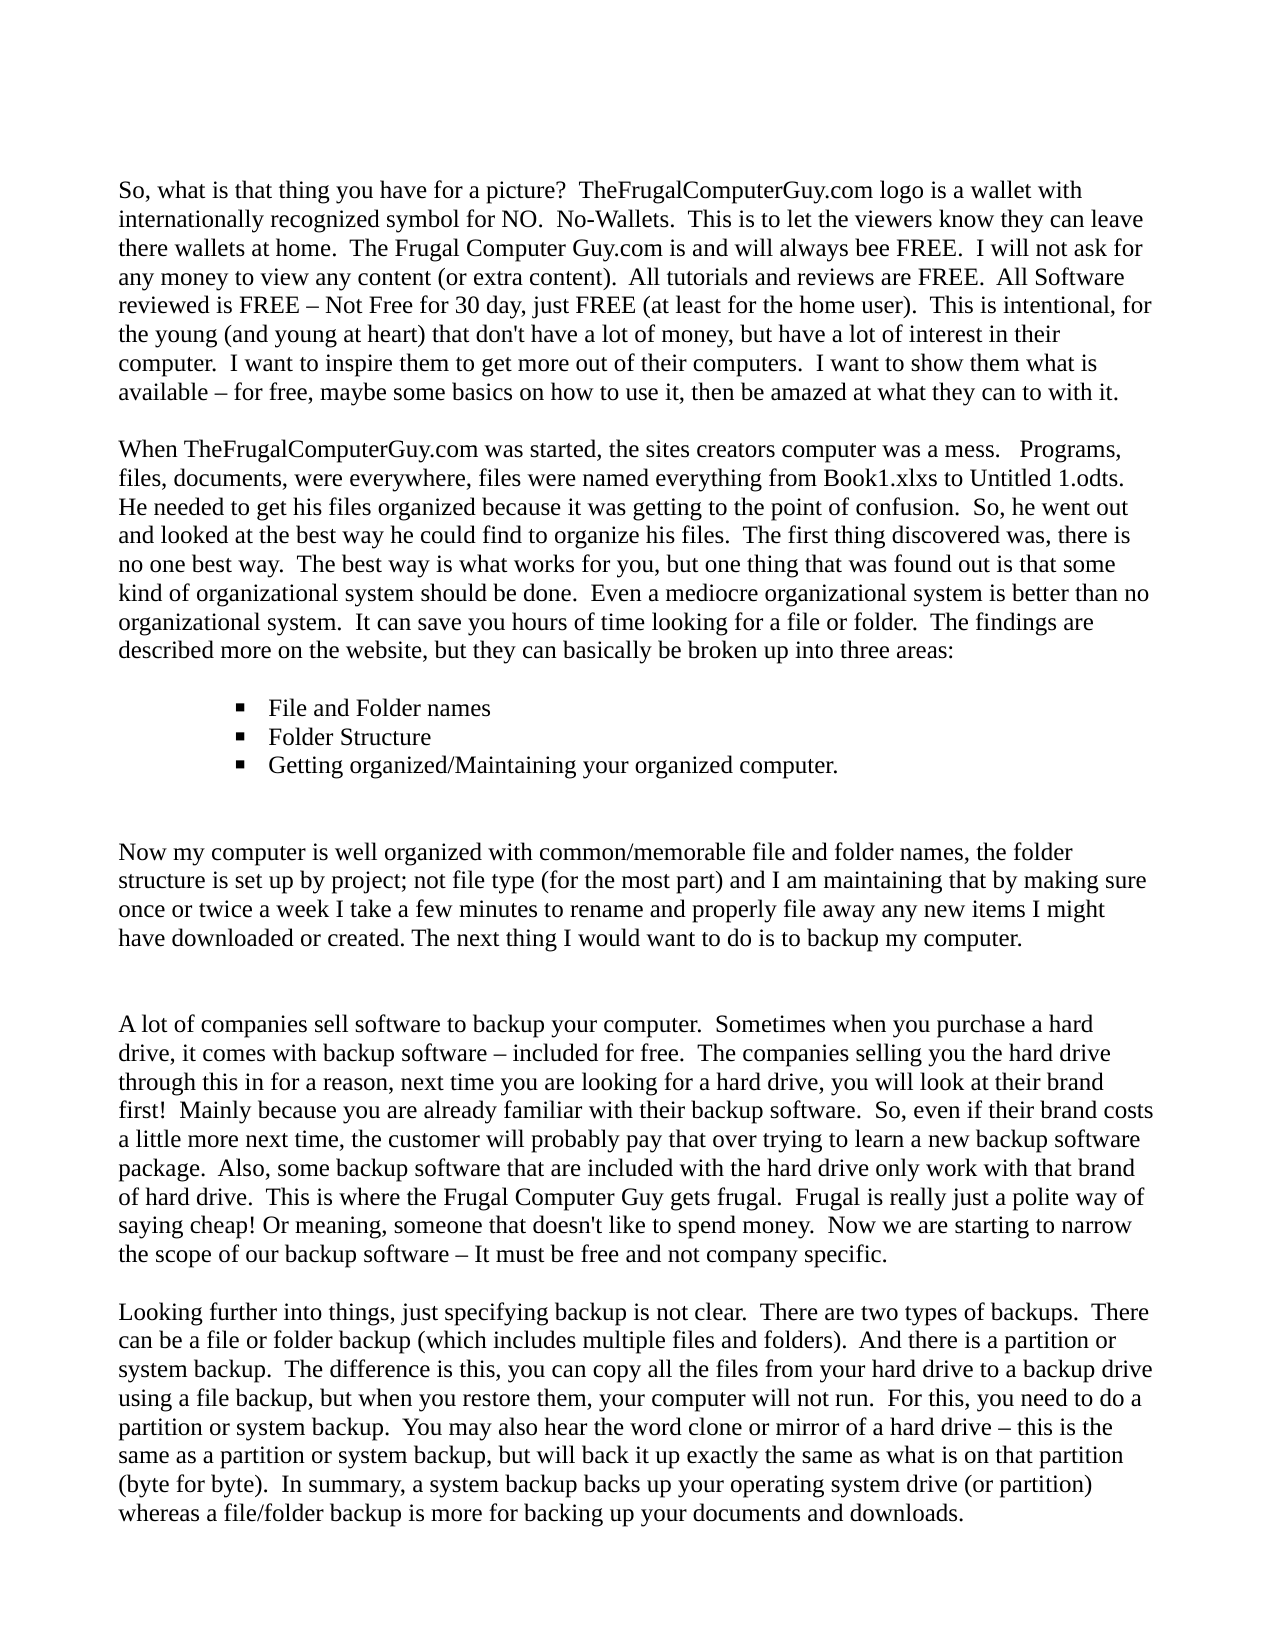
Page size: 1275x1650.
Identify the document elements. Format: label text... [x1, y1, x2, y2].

text Now my computer is well organized with common/memorable file and folder names, the folder structure is set up by project; not file type (for the most part) and I am maintaining that by making sure once or twice a week I take a few minutes to rename and properly file away any new items I might have downloaded or created. The next thing I would want to do is to backup my computer. [118, 837, 1157, 952]
text Looking further into things, just specifying backup is not clear. There are two types of backups. There can be a file or folder backup (which includes multiple files and folders). And there is a partition or system backup. The difference is this, you can copy all the files from your hard drive to a backup drive using a file backup, but when you restore them, your computer will not run. For this, you need to do a partition or system backup. You may also hear the word clone or mirror of a hard drive – this is the same as a partition or system backup, but will back it up exactly the same as what is on that partition (byte for byte). In summary, a system backup backs up your operating system drive (or partition) whereas a file/folder backup is more for backing up your documents and downloads. [118, 1297, 1157, 1527]
list Folder Structure [231, 722, 1157, 751]
text When TheFrugalComputerGuy.com was started, the sites creators computer was a mess. Programs, files, documents, were everywhere, files were named everything from Book1.xlxs to Untitled 1.odts. He needed to get his files organized because it was getting to the point of confusion. So, he went out and looked at the best way he could find to organize his files. The first thing discovered was, there is no one best way. The best way is what works for you, but one thing that was found out is that some kind of organizational system should be done. Even a mediocre organizational system is better than no organizational system. It can save you hours of time looking for a file or folder. The findings are described more on the website, but they can basically be broken up into three areas: [118, 434, 1157, 664]
list File and Folder names [231, 693, 1157, 722]
text So, what is that thing you have for a picture? TheFrugalComputerGuy.com logo is a wallet with internationally recognized symbol for NO. No-Wallets. This is to let the viewers know they can leave there wallets at home. The Frugal Computer Guy.com is and will always bee FREE. I will not ask for any money to view any content (or extra content). All tutorials and reviews are FREE. All Software reviewed is FREE – Not Free for 30 day, just FREE (at least for the home user). This is intentional, for the young (and young at heart) that don't have a lot of money, but have a lot of interest in their computer. I want to inspire them to get more out of their computers. I want to show them what is available – for free, maybe some basics on how to use it, then be amazed at what they can to with it. [118, 176, 1157, 406]
list Getting organized/Maintaining your organized computer. [231, 751, 1157, 779]
text A lot of companies sell software to backup your computer. Sometimes when you purchase a hard drive, it comes with backup software – included for free. The companies selling you the hard drive through this in for a reason, next time you are looking for a hard drive, you will look at their brand first! Mainly because you are already familiar with their backup software. So, even if their brand costs a little more next time, the customer will probably pay that over trying to learn a new backup software package. Also, some backup software that are included with the hard drive only work with that brand of hard drive. This is where the Frugal Computer Guy gets frugal. Frugal is really just a polite way of saying cheap! Or meaning, someone that doesn't like to spend money. Now we are starting to narrow the scope of our backup software – It must be free and not company specific. [118, 1009, 1157, 1268]
